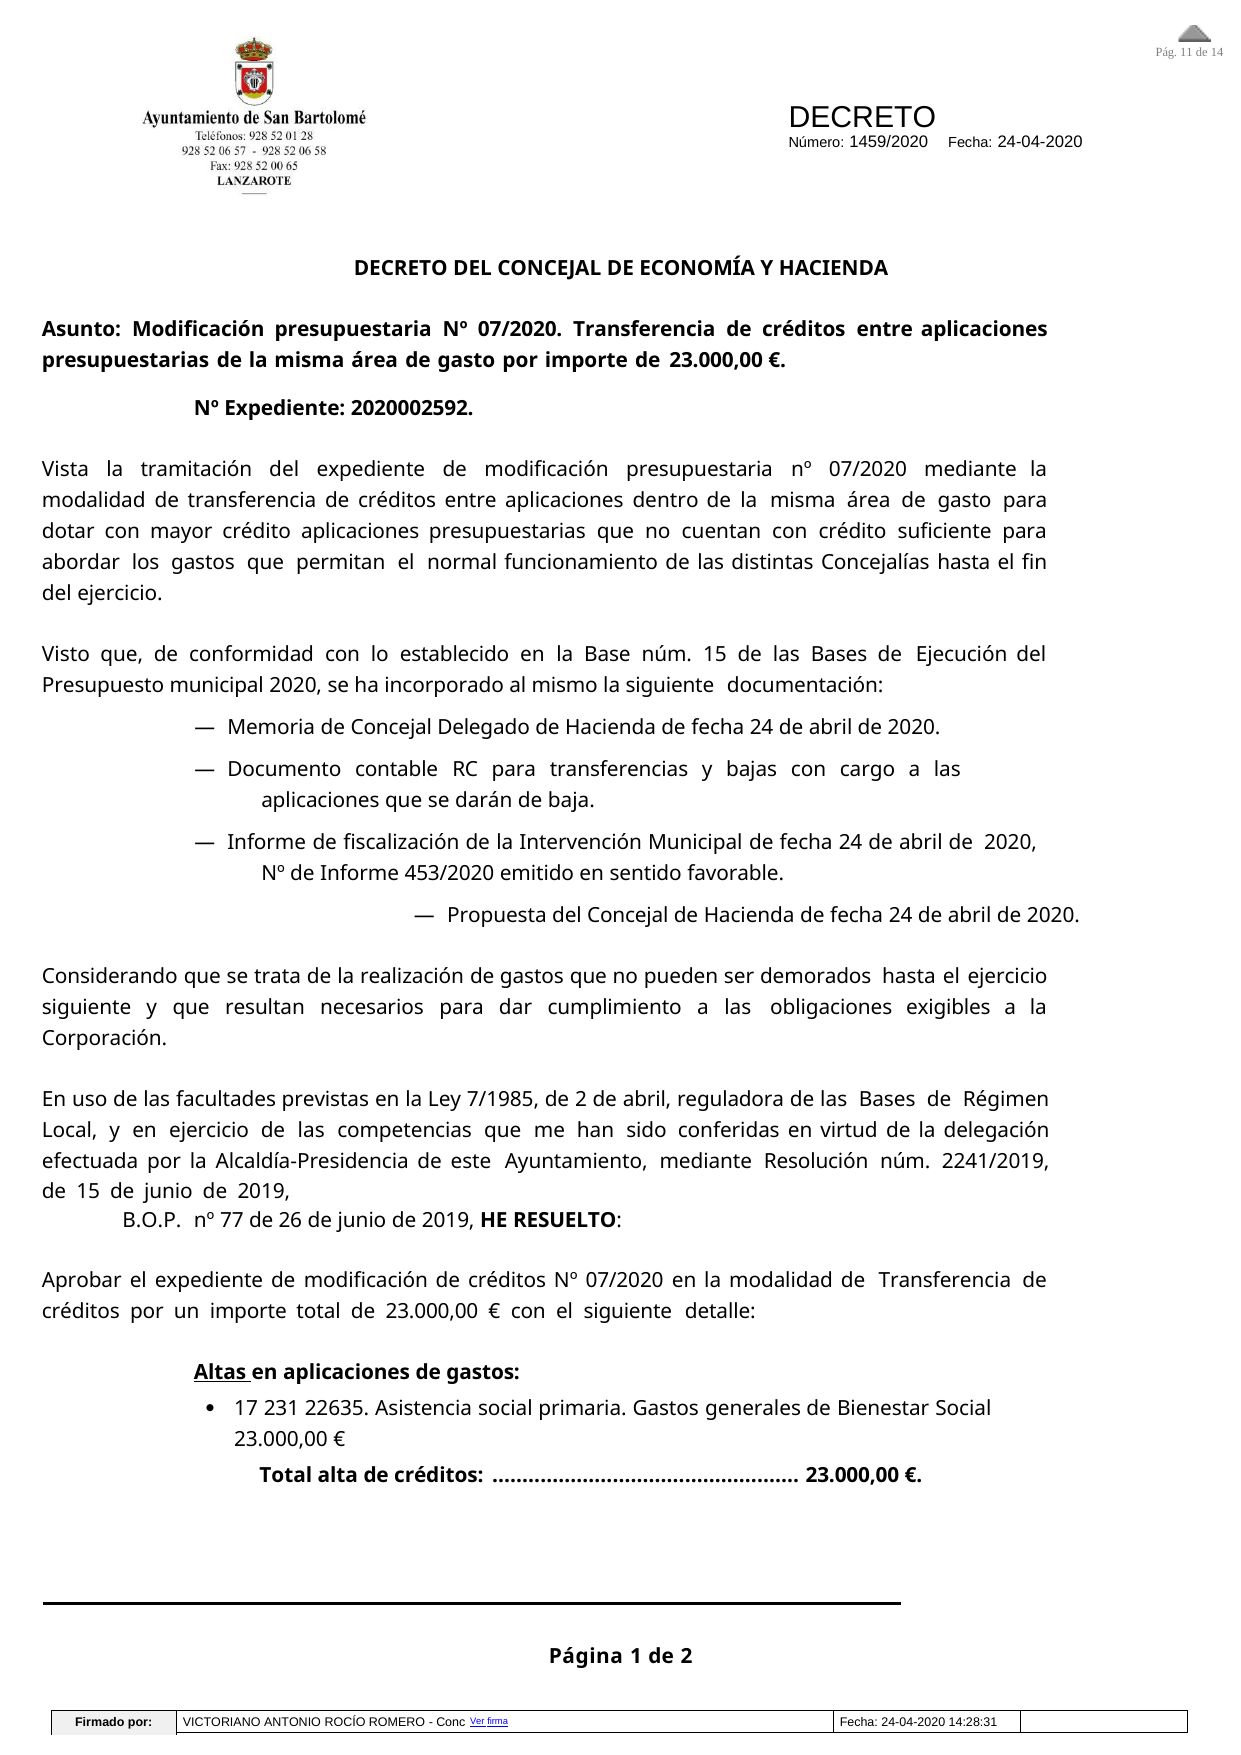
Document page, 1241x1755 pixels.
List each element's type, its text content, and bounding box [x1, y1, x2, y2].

list Documento contable RC para transferencias y bajas con cargo a las aplicaciones que se darán de baja. [194, 754, 1047, 813]
text Altas en aplicaciones de gastos: [194, 1357, 1236, 1385]
text Vista la tramitación del expediente de modificación presupuestaria nº 07/2020 mediante la modalidad de transferencia de créditos entre aplicaciones dentro de la misma área de gasto para dotar con mayor crédito aplicaciones presupuestarias que no cuentan con crédito suficiente para abordar los gastos que permitan el normal funcionamiento de las distintas Concejalías hasta el fin del ejercicio. [42, 454, 1047, 606]
text DECRETO DEL CONCEJAL DE ECONOMÍA Y HACIENDA [322, 253, 919, 281]
list 17 231 22635. Asistencia social primaria. Gastos generales de Bienestar Social 23.000,00 € [206, 1393, 1047, 1452]
text Página 1 de 2 [322, 1641, 919, 1669]
text Aprobar el expediente de modificación de créditos Nº 07/2020 en la modalidad de Transferencia de créditos por un importe total de 23.000,00 € con el siguiente detalle: [42, 1265, 1048, 1324]
table_header Firmado por: [52, 1711, 176, 1732]
list Informe de fiscalización de la Intervención Municipal de fecha 24 de abril de 2020, Nº de Informe 453/2020 emitido en sentido favorable. [194, 827, 1047, 886]
table_header [1021, 1711, 1187, 1732]
text En uso de las facultades previstas en la Ley 7/1985, de 2 de abril, reguladora de las Bases de Régimen Local, y en ejercicio de las competencias que me han sido conferidas en virtud de la delegación efectuada por la Alcaldía-Presidencia de este Ayuntamiento, mediante Resolución núm. 2241/2019, de 15 de junio de 2019, [42, 1084, 1050, 1205]
list Propuesta del Concejal de Hacienda de fecha 24 de abril de 2020. [414, 900, 1236, 928]
text Considerando que se trata de la realización de gastos que no pueden ser demorados hasta el ejercicio siguiente y que resultan necesarios para dar cumplimiento a las obligaciones exigibles a la Corporación. [42, 961, 1047, 1051]
text Nº Expediente: 2020002592. [194, 393, 1236, 421]
text Total alta de créditos: ................................................... 23.000,00 €. [259, 1461, 1236, 1489]
subtitle DECRETO [788, 104, 1236, 133]
list Memoria de Concejal Delegado de Hacienda de fecha 24 de abril de 2020. [194, 712, 1236, 741]
text Asunto: Modificación presupuestaria Nº 07/2020. Transferencia de créditos entre aplicaciones presupuestarias de la misma área de gasto por importe de 23.000,00 €. [42, 314, 1048, 373]
table_header VICTORIANO ANTONIO ROCÍO ROMERO - Conc Ver firma [177, 1711, 833, 1732]
table_header Fecha: 24-04-2020 14:28:31 [834, 1711, 1020, 1732]
text Visto que, de conformidad con lo establecido en la Base núm. 15 de las Bases de Ejecución del Presupuesto municipal 2020, se ha incorporado al mismo la siguiente documentación: [42, 639, 1047, 699]
text Número: 1459/2020 Fecha: 24-04-2020 [788, 133, 1236, 151]
list nº 77 de 26 de junio de 2019, HE RESUELTO: [122, 1208, 1236, 1232]
